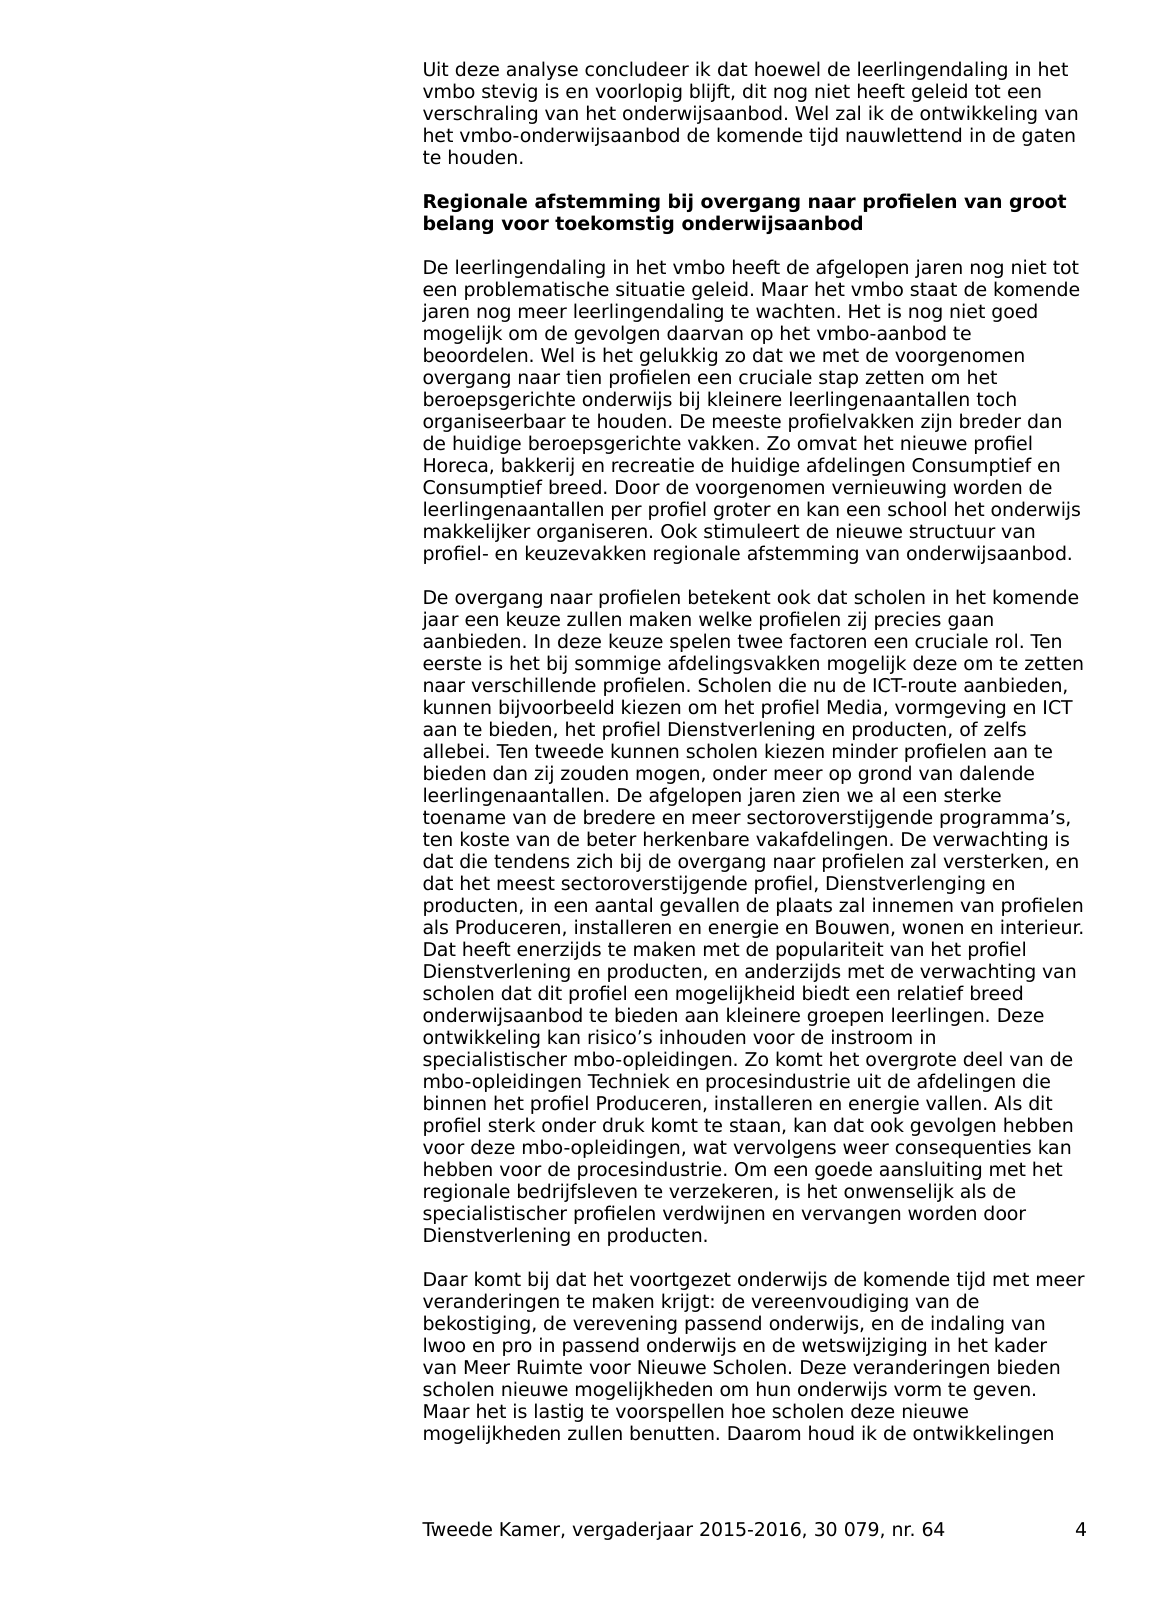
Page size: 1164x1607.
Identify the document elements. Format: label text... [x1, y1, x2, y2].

text Uit deze analyse concludeer ik dat hoewel de leerlingendaling in het vmbo stevig is en voorlopig blijft, dit nog niet heeft geleid tot een verschraling van het onderwijsaanbod. Wel zal ik de ontwikkeling van het vmbo-onderwijsaanbod de komende tijd nauwlettend in de gaten te houden. [422, 59, 1087, 169]
text De overgang naar profielen betekent ook dat scholen in het komende jaar een keuze zullen maken welke profielen zij precies gaan aanbieden. In deze keuze spelen twee factoren een cruciale rol. Ten eerste is het bij sommige afdelingsvakken mogelijk deze om te zetten naar verschillende profielen. Scholen die nu de ICT-route aanbieden, kunnen bijvoorbeeld kiezen om het profiel Media, vormgeving en ICT aan te bieden, het profiel Dienstverlening en producten, of zelfs allebei. Ten tweede kunnen scholen kiezen minder profielen aan te bieden dan zij zouden mogen, onder meer op grond van dalende leerlingenaantallen. De afgelopen jaren zien we al een sterke toename van de bredere en meer sectoroverstijgende programma’s, ten koste van de beter herkenbare vakafdelingen. De verwachting is dat die tendens zich bij de overgang naar profielen zal versterken, en dat het meest sectoroverstijgende profiel, Dienstverlenging en producten, in een aantal gevallen de plaats zal innemen van profielen als Produceren, installeren en energie en Bouwen, wonen en interieur. Dat heeft enerzijds te maken met de populariteit van het profiel Dienstverlening en producten, en anderzijds met de verwachting van scholen dat dit profiel een mogelijkheid biedt een relatief breed onderwijsaanbod te bieden aan kleinere groepen leerlingen. Deze ontwikkeling kan risico’s inhouden voor de instroom in specialistischer mbo-opleidingen. Zo komt het overgrote deel van de mbo-opleidingen Techniek en procesindustrie uit de afdelingen die binnen het profiel Produceren, installeren en energie vallen. Als dit profiel sterk onder druk komt te staan, kan dat ook gevolgen hebben voor deze mbo-opleidingen, wat vervolgens weer consequenties kan hebben voor de procesindustrie. Om een goede aansluiting met het regionale bedrijfsleven te verzekeren, is het onwenselijk als de specialistischer profielen verdwijnen en vervangen worden door Dienstverlening en producten. [422, 587, 1087, 1247]
text De leerlingendaling in het vmbo heeft de afgelopen jaren nog niet tot een problematische situatie geleid. Maar het vmbo staat de komende jaren nog meer leerlingendaling te wachten. Het is nog niet goed mogelijk om de gevolgen daarvan op het vmbo-aanbod te beoordelen. Wel is het gelukkig zo dat we met de voorgenomen overgang naar tien profielen een cruciale stap zetten om het beroepsgerichte onderwijs bij kleinere leerlingenaantallen toch organiseerbaar te houden. De meeste profielvakken zijn breder dan de huidige beroepsgerichte vakken. Zo omvat het nieuwe profiel Horeca, bakkerij en recreatie de huidige afdelingen Consumptief en Consumptief breed. Door de voorgenomen vernieuwing worden de leerlingenaantallen per profiel groter en kan een school het onderwijs makkelijker organiseren. Ook stimuleert de nieuwe structuur van profiel- en keuzevakken regionale afstemming van onderwijsaanbod. [422, 257, 1087, 565]
subtitle Regionale afstemming bij overgang naar profielen van groot belang voor toekomstig onderwijsaanbod [422, 191, 1087, 235]
text Daar komt bij dat het voortgezet onderwijs de komende tijd met meer veranderingen te maken krijgt: de vereenvoudiging van de bekostiging, de verevening passend onderwijs, en de indaling van lwoo en pro in passend onderwijs en de wetswijziging in het kader van Meer Ruimte voor Nieuwe Scholen. Deze veranderingen bieden scholen nieuwe mogelijkheden om hun onderwijs vorm te geven. Maar het is lastig te voorspellen hoe scholen deze nieuwe mogelijkheden zullen benutten. Daarom houd ik de ontwikkelingen [422, 1269, 1087, 1444]
